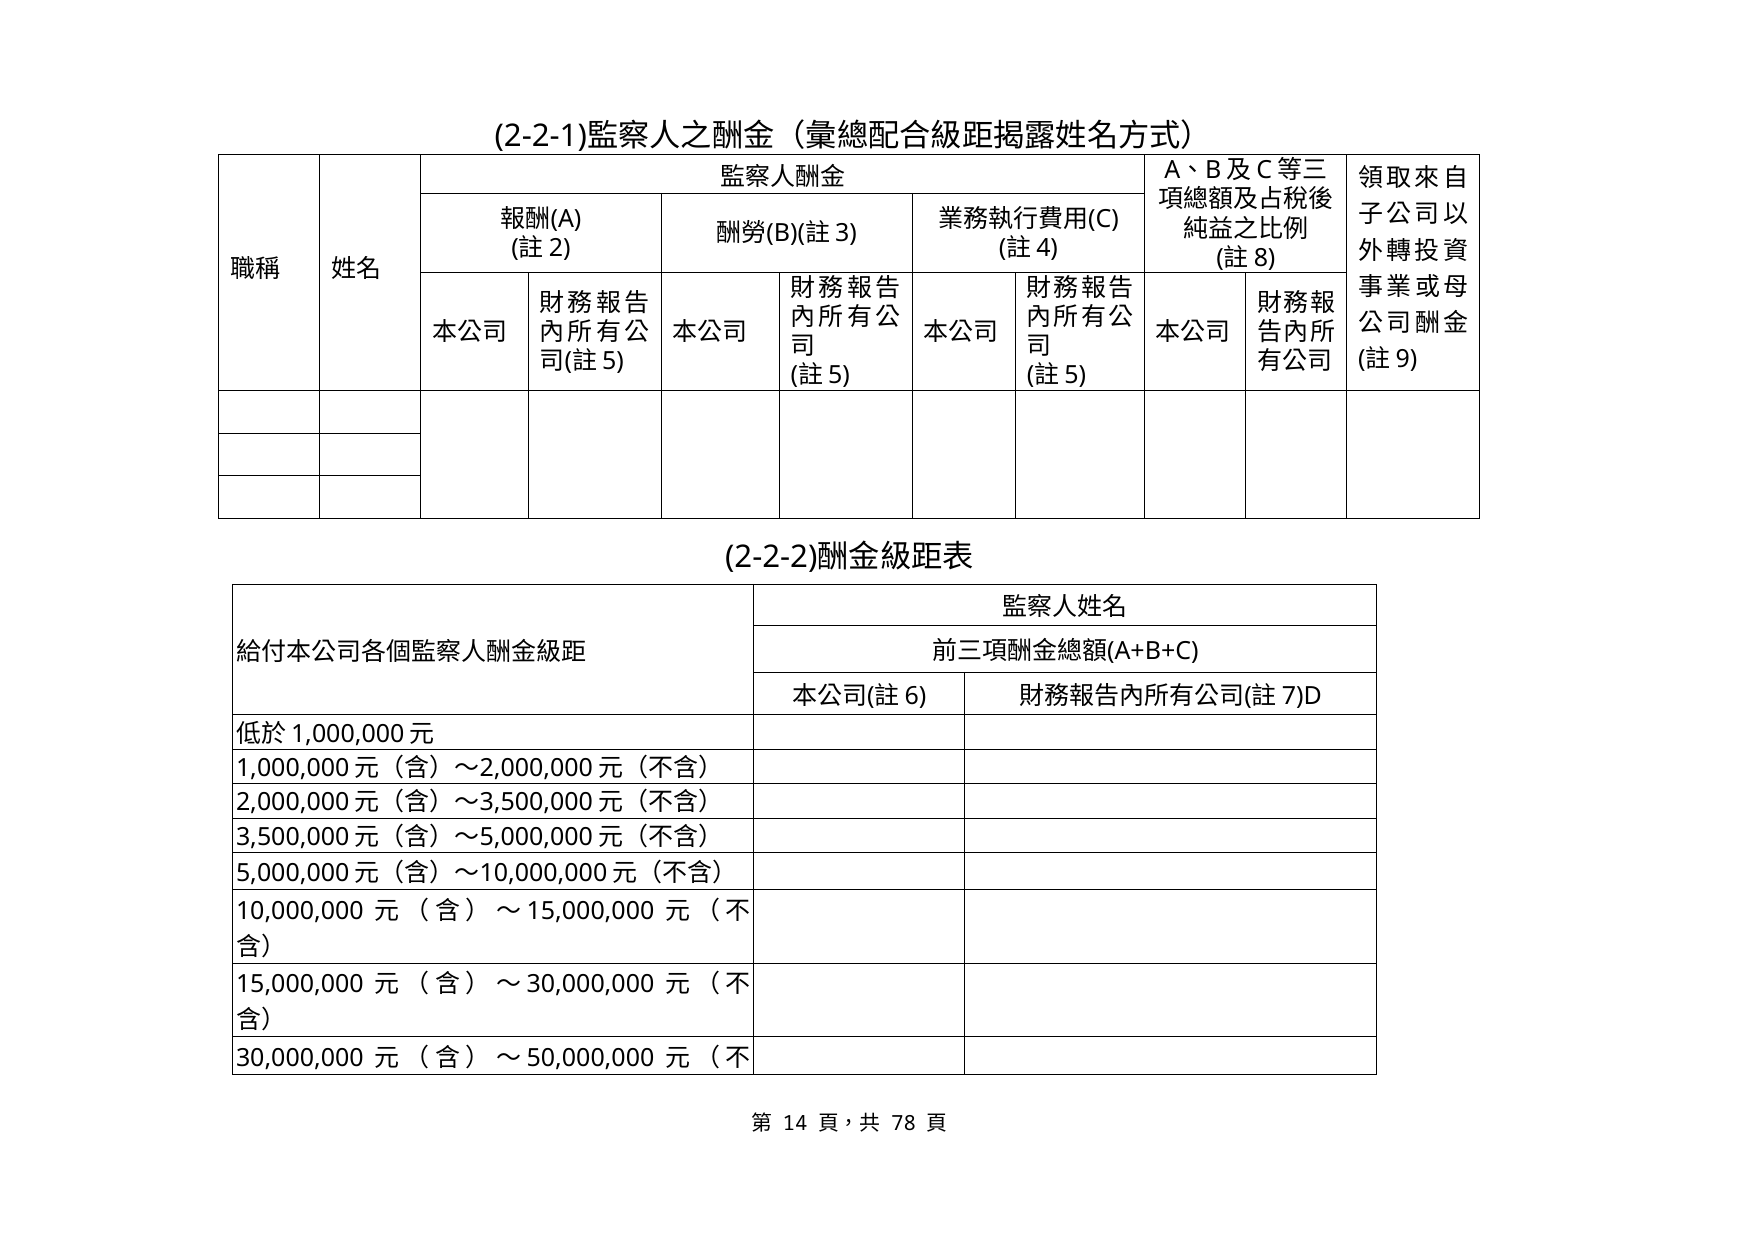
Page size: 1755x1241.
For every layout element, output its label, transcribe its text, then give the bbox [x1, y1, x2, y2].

table_cell [754, 750, 964, 783]
table_cell [754, 1037, 964, 1073]
table_cell [965, 715, 1376, 749]
table_cell 低於1,000,000元 [233, 715, 753, 749]
table_cell 財務報告內所有公司(註7)D [965, 673, 1376, 714]
table_cell [529, 391, 661, 518]
table_cell 2,000,000元（含）～3,500,000元（不含） [233, 784, 753, 817]
table_cell 財務報告內所有公司 (註5) [780, 273, 912, 390]
text (2-2-1)監察人之酬金（彙總配合級距揭露姓名方式） [75, 113, 1623, 154]
table_cell [219, 434, 319, 475]
table_cell [1246, 391, 1346, 518]
table_cell 報酬(A) (註2) [421, 194, 661, 272]
table_header A、B及C等三項總額及占稅後純益之比例 (註8) [1145, 155, 1346, 272]
table_cell [320, 391, 420, 432]
table_cell [1145, 391, 1245, 518]
table_cell [219, 476, 319, 518]
table_cell [662, 391, 779, 518]
table_header 監察人酬金 [421, 155, 1144, 193]
table_cell [965, 750, 1376, 783]
table_cell [913, 391, 1015, 518]
table_cell [320, 434, 420, 475]
text (2-2-2)酬金級距表 [75, 531, 1623, 577]
table_cell 15,000,000元（含）～30,000,000元（不含） [233, 964, 753, 1036]
table_cell [965, 784, 1376, 817]
table_cell 前三項酬金總額(A+B+C) [754, 626, 1376, 672]
table_cell 本公司(註6) [754, 673, 964, 714]
table_cell [754, 819, 964, 852]
table_cell 10,000,000元（含）～15,000,000元（不含） [233, 890, 753, 963]
table_cell 本公司 [421, 273, 528, 390]
table_cell 3,500,000元（含）～5,000,000元（不含） [233, 819, 753, 852]
table_cell [965, 964, 1376, 1036]
table_cell [780, 391, 912, 518]
table_cell [965, 890, 1376, 963]
table_cell 30,000,000元（含）～50,000,000元（不 [233, 1037, 753, 1073]
table_cell [1016, 391, 1144, 518]
table_cell [965, 1037, 1376, 1073]
table_cell 財務報告內所有公司 [1246, 273, 1346, 390]
table_cell [754, 784, 964, 817]
table_cell 酬勞(B)(註3) [662, 194, 912, 272]
table_cell 1,000,000元（含）～2,000,000元（不含） [233, 750, 753, 783]
table_cell 5,000,000元（含）～10,000,000元（不含） [233, 853, 753, 889]
table_header 監察人姓名 [754, 585, 1376, 625]
table_cell 本公司 [662, 273, 779, 390]
table_cell [965, 853, 1376, 889]
table_cell 本公司 [913, 273, 1015, 390]
table_cell [219, 391, 319, 432]
table_cell 財務報告內所有公司(註5) [529, 273, 661, 390]
table_header 職稱 [219, 155, 319, 390]
table_cell 財務報告內所有公司 (註5) [1016, 273, 1144, 390]
table_cell [754, 853, 964, 889]
table_header 領取來自子公司以外轉投資事業或母公司酬金(註9) [1347, 155, 1479, 390]
table_cell [1347, 391, 1479, 518]
table_cell [754, 890, 964, 963]
table_cell [965, 819, 1376, 852]
table_cell [320, 476, 420, 518]
table_cell 業務執行費用(C)(註4) [913, 194, 1144, 272]
table_cell [754, 964, 964, 1036]
table_header 給付本公司各個監察人酬金級距 [233, 585, 753, 714]
table_cell 本公司 [1145, 273, 1245, 390]
table_cell [754, 715, 964, 749]
table_cell [421, 391, 528, 518]
table_header 姓名 [320, 155, 420, 390]
